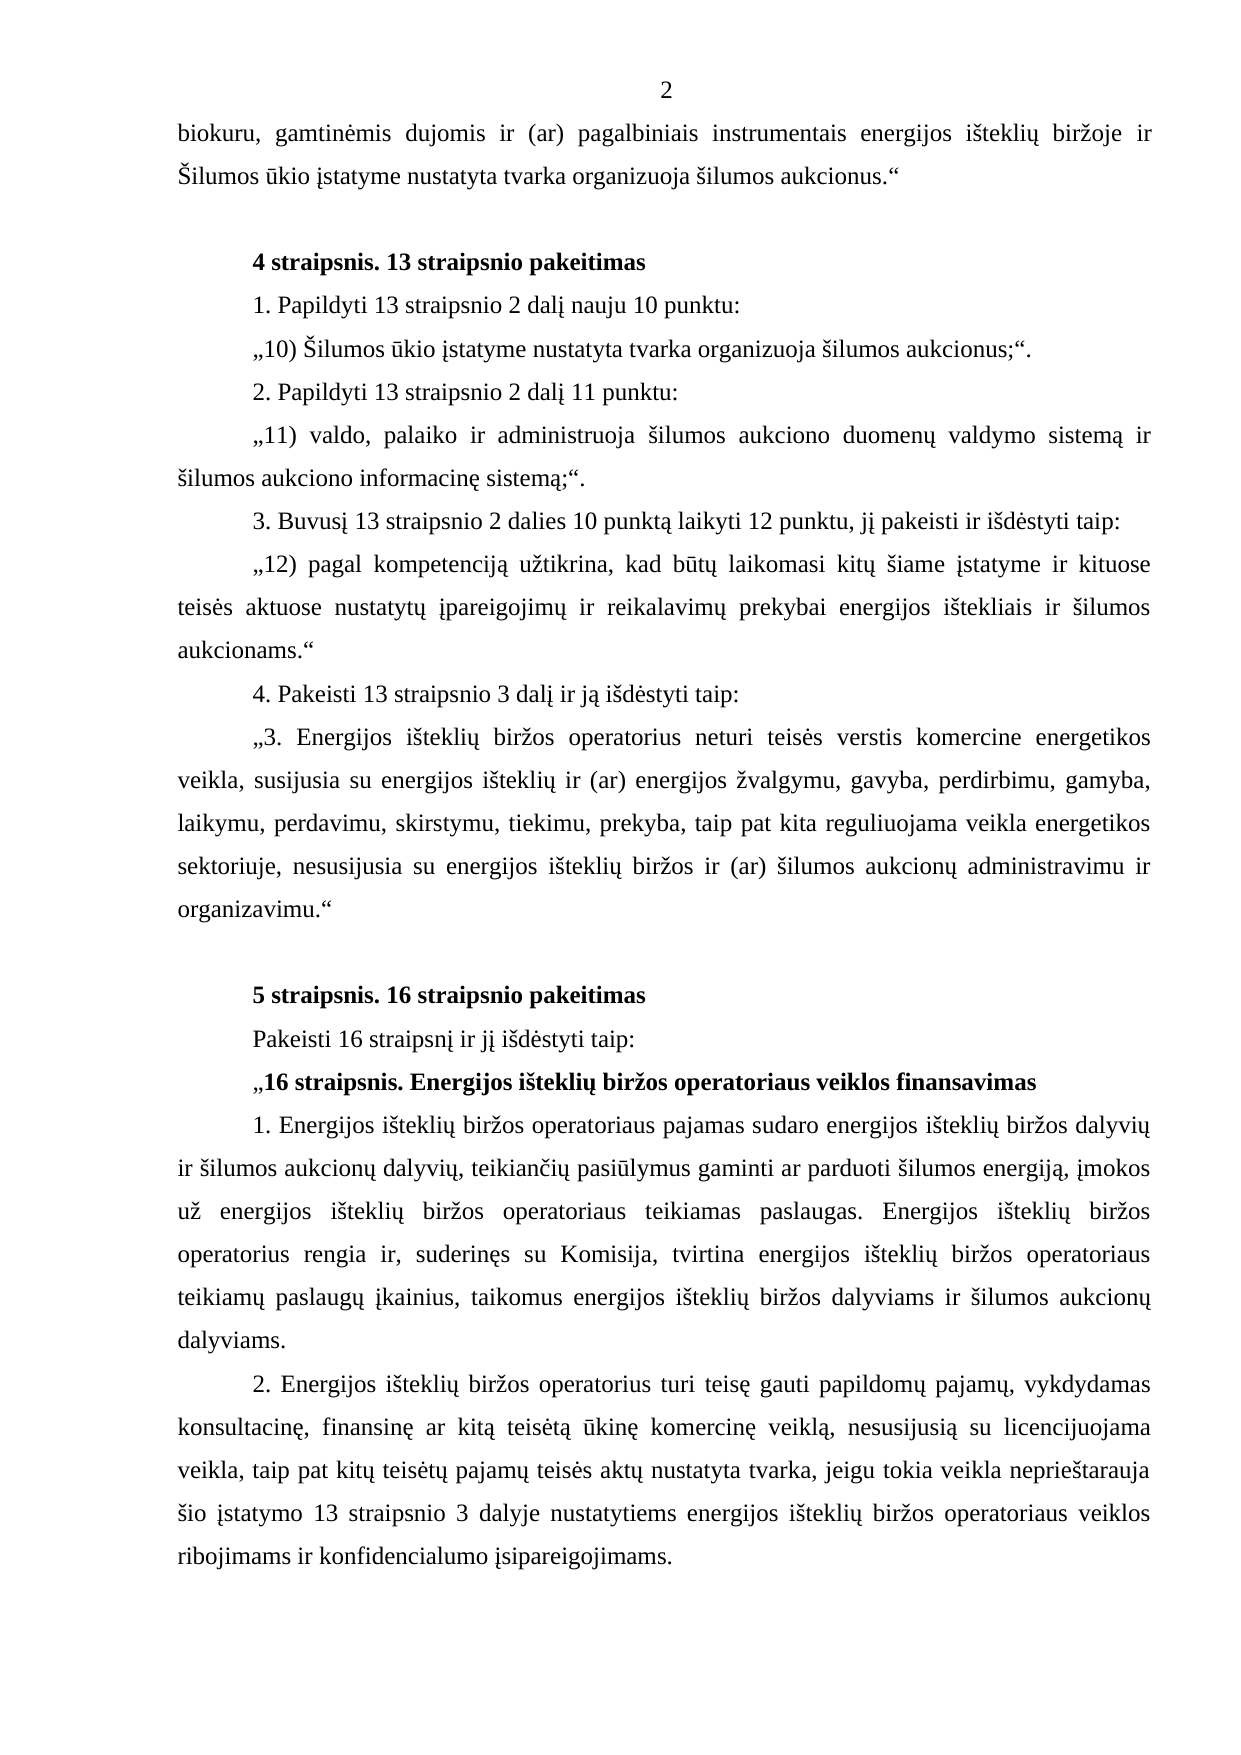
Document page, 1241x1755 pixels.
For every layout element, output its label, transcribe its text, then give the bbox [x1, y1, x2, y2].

text 2. Papildyti 13 straipsnio 2 dalį 11 punktu: [177, 377, 1152, 406]
text „12) pagal kompetenciją užtikrina, kad būtų laikomasi kitų šiame įstatyme ir kituose teisės aktuose nustatytų įpareigojimų ir reikalavimų prekybai energijos ištekliais ir šilumos aukcionams.“ [177, 549, 1152, 664]
text 1. Energijos išteklių biržos operatoriaus pajamas sudaro energijos išteklių biržos dalyvių ir šilumos aukcionų dalyvių, teikiančių pasiūlymus gaminti ar parduoti šilumos energiją, įmokos už energijos išteklių biržos operatoriaus teikiamas paslaugas. Energijos išteklių biržos operatorius rengia ir, suderinęs su Komisija, tvirtina energijos išteklių biržos operatoriaus teikiamų paslaugų įkainius, taikomus energijos išteklių biržos dalyviams ir šilumos aukcionų dalyviams. [177, 1110, 1152, 1354]
text 4 straipsnis. 13 straipsnio pakeitimas [177, 247, 1152, 276]
text „11) valdo, palaiko ir administruoja šilumos aukciono duomenų valdymo sistemą ir šilumos aukciono informacinę sistemą;“. [177, 420, 1152, 492]
text 4. Pakeisti 13 straipsnio 3 dalį ir ją išdėstyti taip: [177, 679, 1152, 707]
text „3. Energijos išteklių biržos operatorius neturi teisės verstis komercine energetikos veikla, susijusia su energijos išteklių ir (ar) energijos žvalgymu, gavyba, perdirbimu, gamyba, laikymu, perdavimu, skirstymu, tiekimu, prekyba, taip pat kita reguliuojama veikla energetikos sektoriuje, nesusijusia su energijos išteklių biržos ir (ar) šilumos aukcionų administravimu ir organizavimu.“ [177, 722, 1152, 923]
text „10) Šilumos ūkio įstatyme nustatyta tvarka organizuoja šilumos aukcionus;“. [177, 334, 1152, 362]
text 5 straipsnis. 16 straipsnio pakeitimas [177, 981, 1152, 1009]
text 1. Papildyti 13 straipsnio 2 dalį nauju 10 punktu: [177, 291, 1152, 319]
text 2. Energijos išteklių biržos operatorius turi teisę gauti papildomų pajamų, vykdydamas konsultacinę, finansinę ar kitą teisėtą ūkinę komercinę veiklą, nesusijusią su licencijuojama veikla, taip pat kitų teisėtų pajamų teisės aktų nustatyta tvarka, jeigu tokia veikla neprieštarauja šio įstatymo 13 straipsnio 3 dalyje nustatytiems energijos išteklių biržos operatoriaus veiklos ribojimams ir konfidencialumo įsipareigojimams. [177, 1369, 1152, 1570]
text biokuru, gamtinėmis dujomis ir (ar) pagalbiniais instrumentais energijos išteklių biržoje ir Šilumos ūkio įstatyme nustatyta tvarka organizuoja šilumos aukcionus.“ [177, 118, 1152, 190]
text „16 straipsnis. Energijos išteklių biržos operatoriaus veiklos finansavimas [177, 1067, 1152, 1096]
text Pakeisti 16 straipsnį ir jį išdėstyti taip: [177, 1024, 1152, 1052]
text 3. Buvusį 13 straipsnio 2 dalies 10 punktą laikyti 12 punktu, jį pakeisti ir išdėstyti taip: [177, 506, 1152, 535]
